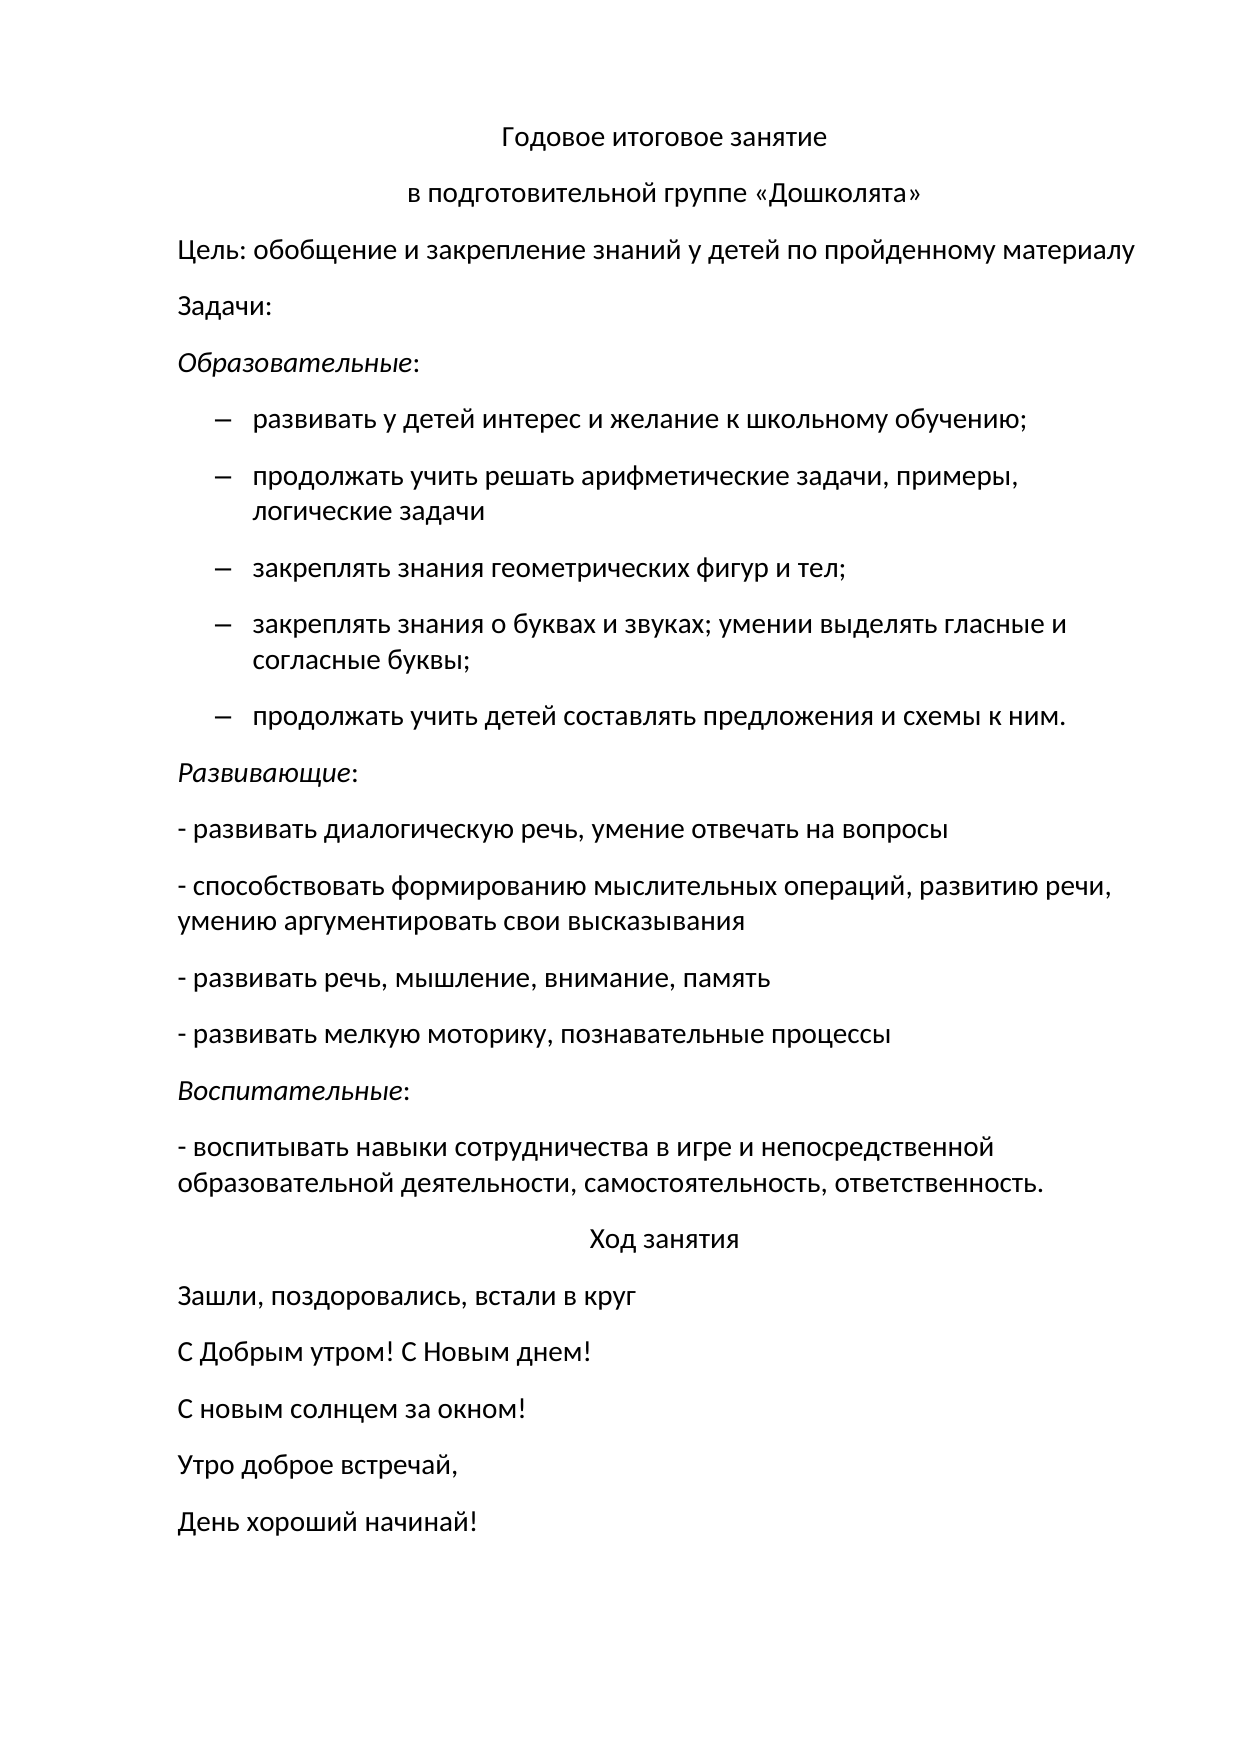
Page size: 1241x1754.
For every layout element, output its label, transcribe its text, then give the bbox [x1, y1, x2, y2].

text Воспитательные: [177, 1072, 1152, 1107]
text - воспитывать навыки сотрудничества в игре и непосредственной образовательной деятельности, самостоятельность, ответственность. [177, 1128, 1152, 1199]
list продолжать учить решать арифметические задачи, примеры, логические задачи [215, 457, 1152, 528]
list развивать у детей интерес и желание к школьному обучению; [215, 400, 1152, 436]
list закреплять знания геометрических фигур и тел; [215, 549, 1152, 584]
text Зашли, поздоровались, встали в круг [177, 1277, 1152, 1312]
text Утро доброе встречай, [177, 1446, 1152, 1482]
text Развивающие: [177, 754, 1152, 789]
text - способствовать формированию мыслительных операций, развитию речи, умению аргументировать свои высказывания [177, 867, 1152, 938]
text Образовательные: [177, 344, 1152, 379]
text - развивать диалогическую речь, умение отвечать на вопросы [177, 810, 1152, 846]
text С Добрым утром! С Новым днем! [177, 1333, 1152, 1369]
text Ход занятия [177, 1220, 1152, 1256]
text в подготовительной группе «Дошколята» [177, 174, 1152, 210]
text - развивать речь, мышление, внимание, память [177, 959, 1152, 994]
text С новым солнцем за окном! [177, 1390, 1152, 1425]
text Годовое итоговое занятие [177, 118, 1152, 154]
text Цель: обобщение и закрепление знаний у детей по пройденному материалу [177, 231, 1152, 267]
list закреплять знания о буквах и звуках; умении выделять гласные и согласные буквы; [215, 605, 1152, 677]
text День хороший начинай! [177, 1503, 1152, 1538]
text Задачи: [177, 287, 1152, 323]
list продолжать учить детей составлять предложения и схемы к ним. [215, 697, 1152, 733]
text - развивать мелкую моторику, познавательные процессы [177, 1015, 1152, 1051]
